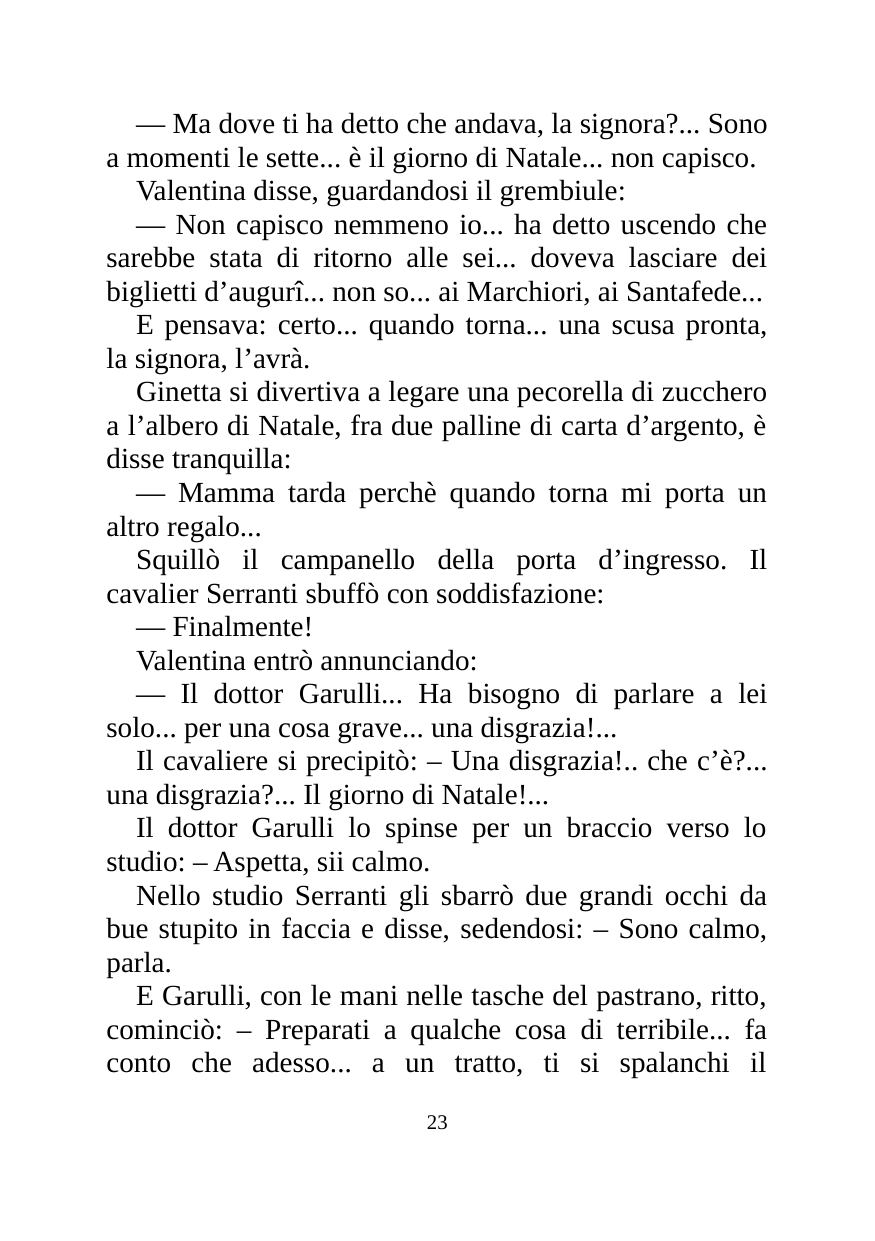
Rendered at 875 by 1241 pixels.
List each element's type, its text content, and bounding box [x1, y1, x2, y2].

text — Ma dove ti ha detto che andava, la signora?... Sono a momenti le sette... è il giorno di Natale... non capisco. [106, 106, 768, 173]
text Valentina disse, guardandosi il grembiule: [106, 173, 768, 207]
text Il dottor Garulli lo spinse per un braccio verso lo studio: – Aspetta, sii calmo. [106, 811, 768, 878]
text — Non capisco nemmeno io... ha detto uscendo che sarebbe stata di ritorno alle sei... doveva lasciare dei biglietti d’augurî... non so... ai Marchiori, ai Santafede... [106, 207, 768, 307]
text Nello studio Serranti gli sbarrò due grandi occhi da bue stupito in faccia e disse, sedendosi: – Sono calmo, parla. [106, 878, 768, 978]
text — Mamma tarda perchè quando torna mi porta un altro regalo... [106, 475, 768, 542]
text Valentina entrò annunciando: [106, 643, 768, 676]
text E Garulli, con le mani nelle tasche del pastrano, ritto, cominciò: – Preparati a qualche cosa di terribile... fa conto che adesso... a un tratto, ti si spalanchi il [106, 978, 768, 1079]
text E pensava: certo... quando torna... una scusa pronta, la signora, l’avrà. [106, 307, 768, 374]
text — Finalmente! [106, 609, 768, 643]
text Il cavaliere si precipitò: – Una disgrazia!.. che c’è?... una disgrazia?... Il giorno di Natale!... [106, 743, 768, 811]
text Squillò il campanello della porta d’ingresso. Il cavalier Serranti sbuffò con soddisfazione: [106, 542, 768, 609]
text Ginetta si divertiva a legare una pecorella di zucchero a l’albero di Natale, fra due palline di carta d’argento, è disse tranquilla: [106, 374, 768, 475]
text — Il dottor Garulli... Ha bisogno di parlare a lei solo... per una cosa grave... una disgrazia!... [106, 676, 768, 743]
